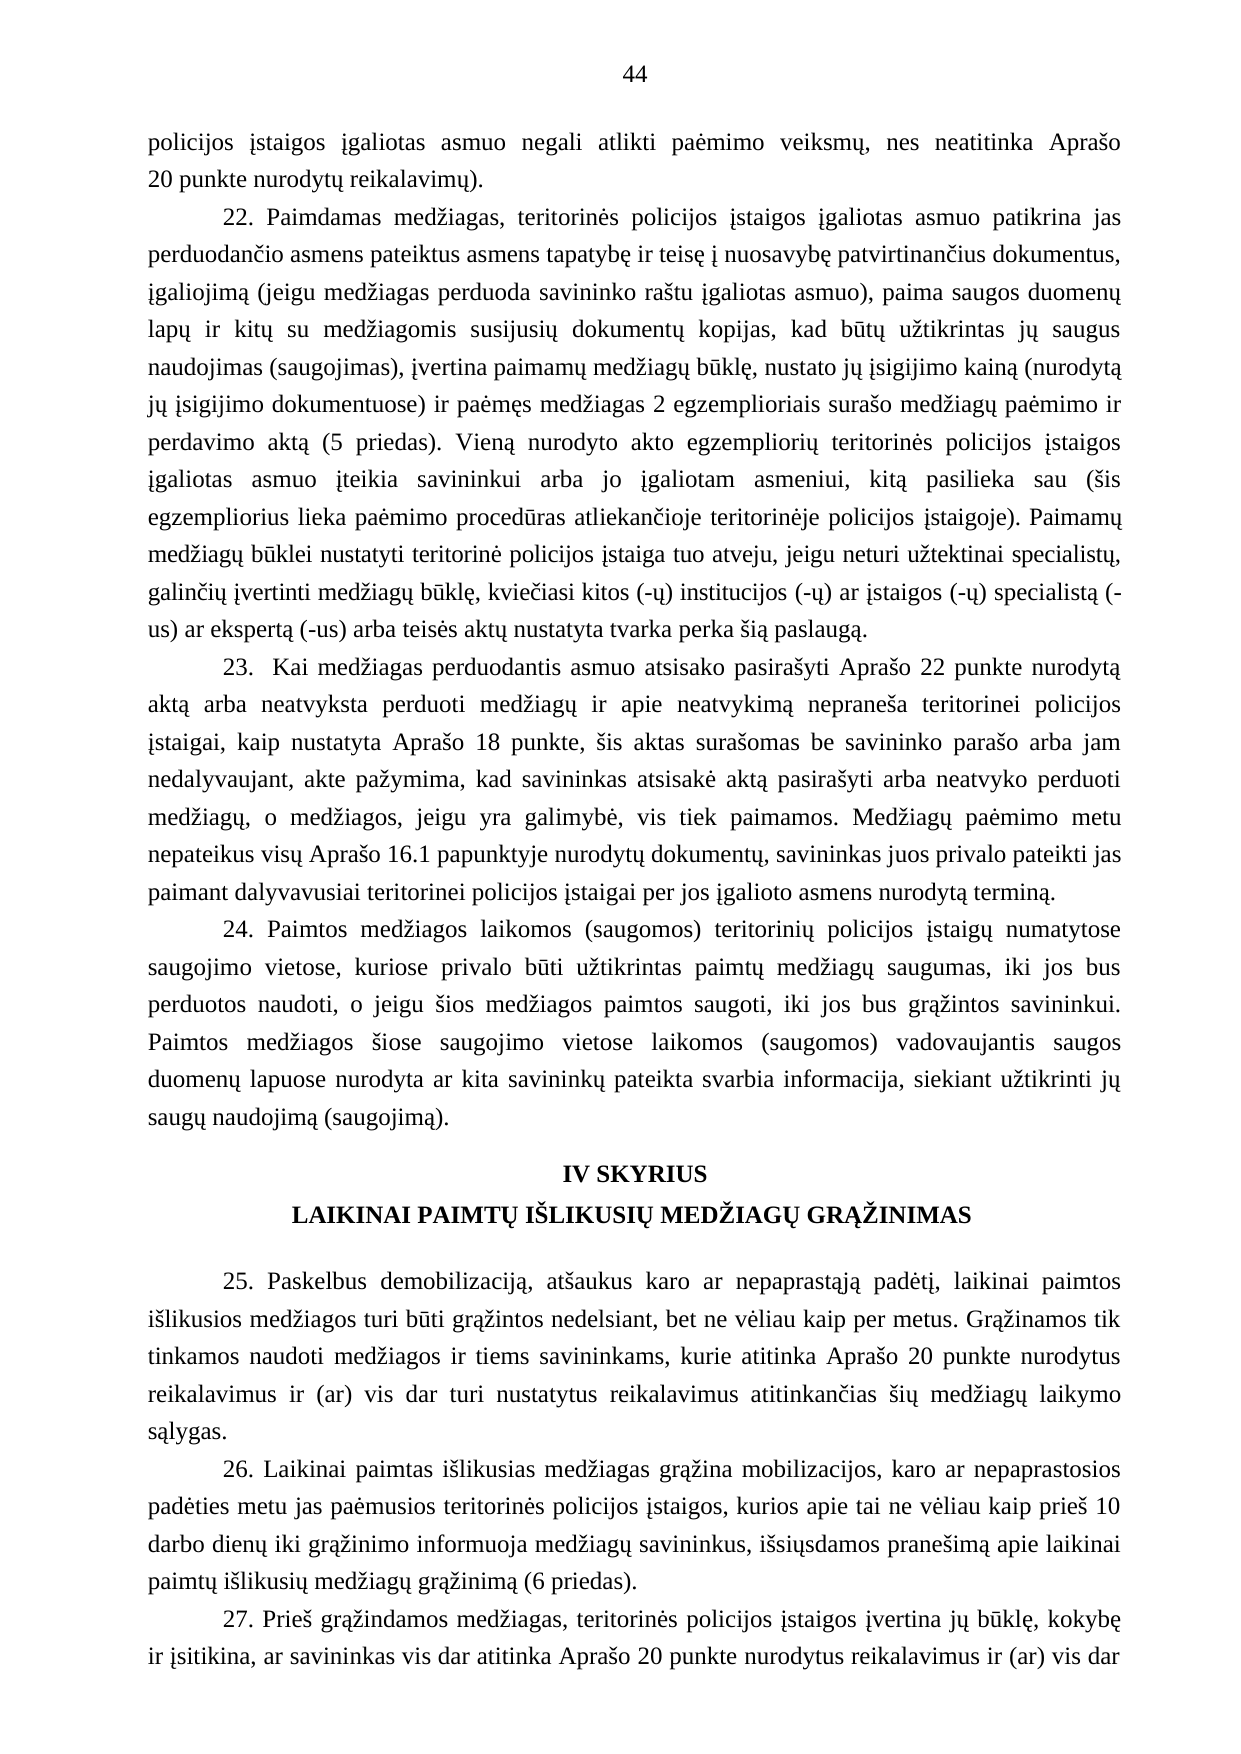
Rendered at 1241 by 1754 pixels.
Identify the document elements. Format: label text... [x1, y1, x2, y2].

text 24. Paimtos medžiagos laikomos (saugomos) teritorinių policijos įstaigų numatytose saugojimo vietose, kuriose privalo būti užtikrintas paimtų medžiagų saugumas, iki jos bus perduotos naudoti, o jeigu šios medžiagos paimtos saugoti, iki jos bus grąžintos savininkui. Paimtos medžiagos šiose saugojimo vietose laikomos (saugomos) vadovaujantis saugos duomenų lapuose nurodyta ar kita savininkų pateikta svarbia informacija, siekiant užtikrinti jų saugų naudojimą (saugojimą). [148, 906, 1122, 1131]
text 27. Prieš grąžindamos medžiagas, teritorinės policijos įstaigos įvertina jų būklę, kokybę ir įsitikina, ar savininkas vis dar atitinka Aprašo 20 punkte nurodytus reikalavimus ir (ar) vis dar [148, 1595, 1122, 1670]
text 23. Kai medžiagas perduodantis asmuo atsisako pasirašyti Aprašo 22 punkte nurodytą aktą arba neatvyksta perduoti medžiagų ir apie neatvykimą nepraneša teritorinei policijos įstaigai, kaip nustatyta Aprašo 18 punkte, šis aktas surašomas be savininko parašo arba jam nedalyvaujant, akte pažymima, kad savininkas atsisakė aktą pasirašyti arba neatvyko perduoti medžiagų, o medžiagos, jeigu yra galimybė, vis tiek paimamos. Medžiagų paėmimo metu nepateikus visų Aprašo 16.1 papunktyje nurodytų dokumentų, savininkas juos privalo pateikti jas paimant dalyvavusiai teritorinei policijos įstaigai per jos įgalioto asmens nurodytą terminą. [148, 643, 1122, 906]
text IV SKYRIUS [148, 1159, 1122, 1188]
text policijos įstaigos įgaliotas asmuo negali atlikti paėmimo veiksmų, nes neatitinka Aprašo 20 punkte nurodytų reikalavimų). [148, 118, 1122, 193]
text 22. Paimdamas medžiagas, teritorinės policijos įstaigos įgaliotas asmuo patikrina jas perduodančio asmens pateiktus asmens tapatybę ir teisę į nuosavybę patvirtinančius dokumentus, įgaliojimą (jeigu medžiagas perduoda savininko raštu įgaliotas asmuo), paima saugos duomenų lapų ir kitų su medžiagomis susijusių dokumentų kopijas, kad būtų užtikrintas jų saugus naudojimas (saugojimas), įvertina paimamų medžiagų būklę, nustato jų įsigijimo kainą (nurodytą jų įsigijimo dokumentuose) ir paėmęs medžiagas 2 egzemplioriais surašo medžiagų paėmimo ir perdavimo aktą (5 priedas). Vieną nurodyto akto egzempliorių teritorinės policijos įstaigos įgaliotas asmuo įteikia savininkui arba jo įgaliotam asmeniui, kitą pasilieka sau (šis egzempliorius lieka paėmimo procedūras atliekančioje teritorinėje policijos įstaigoje). Paimamų medžiagų būklei nustatyti teritorinė policijos įstaiga tuo atveju, jeigu neturi užtektinai specialistų, galinčių įvertinti medžiagų būklę, kviečiasi kitos (-ų) institucijos (-ų) ar įstaigos (-ų) specialistą (-us) ar ekspertą (-us) arba teisės aktų nustatyta tvarka perka šią paslaugą. [148, 193, 1122, 643]
text 25. Paskelbus demobilizaciją, atšaukus karo ar nepaprastąją padėtį, laikinai paimtos išlikusios medžiagos turi būti grąžintos nedelsiant, bet ne vėliau kaip per metus. Grąžinamos tik tinkamos naudoti medžiagos ir tiems savininkams, kurie atitinka Aprašo 20 punkte nurodytus reikalavimus ir (ar) vis dar turi nustatytus reikalavimus atitinkančias šių medžiagų laikymo sąlygas. [148, 1258, 1122, 1445]
text LAIKINAI PAIMTŲ IŠLIKUSIŲ MEDŽIAGŲ GRĄŽINIMAS [148, 1200, 1122, 1229]
text 26. Laikinai paimtas išlikusias medžiagas grąžina mobilizacijos, karo ar nepaprastosios padėties metu jas paėmusios teritorinės policijos įstaigos, kurios apie tai ne vėliau kaip prieš 10 darbo dienų iki grąžinimo informuoja medžiagų savininkus, išsiųsdamos pranešimą apie laikinai paimtų išlikusių medžiagų grąžinimą (6 priedas). [148, 1445, 1122, 1595]
